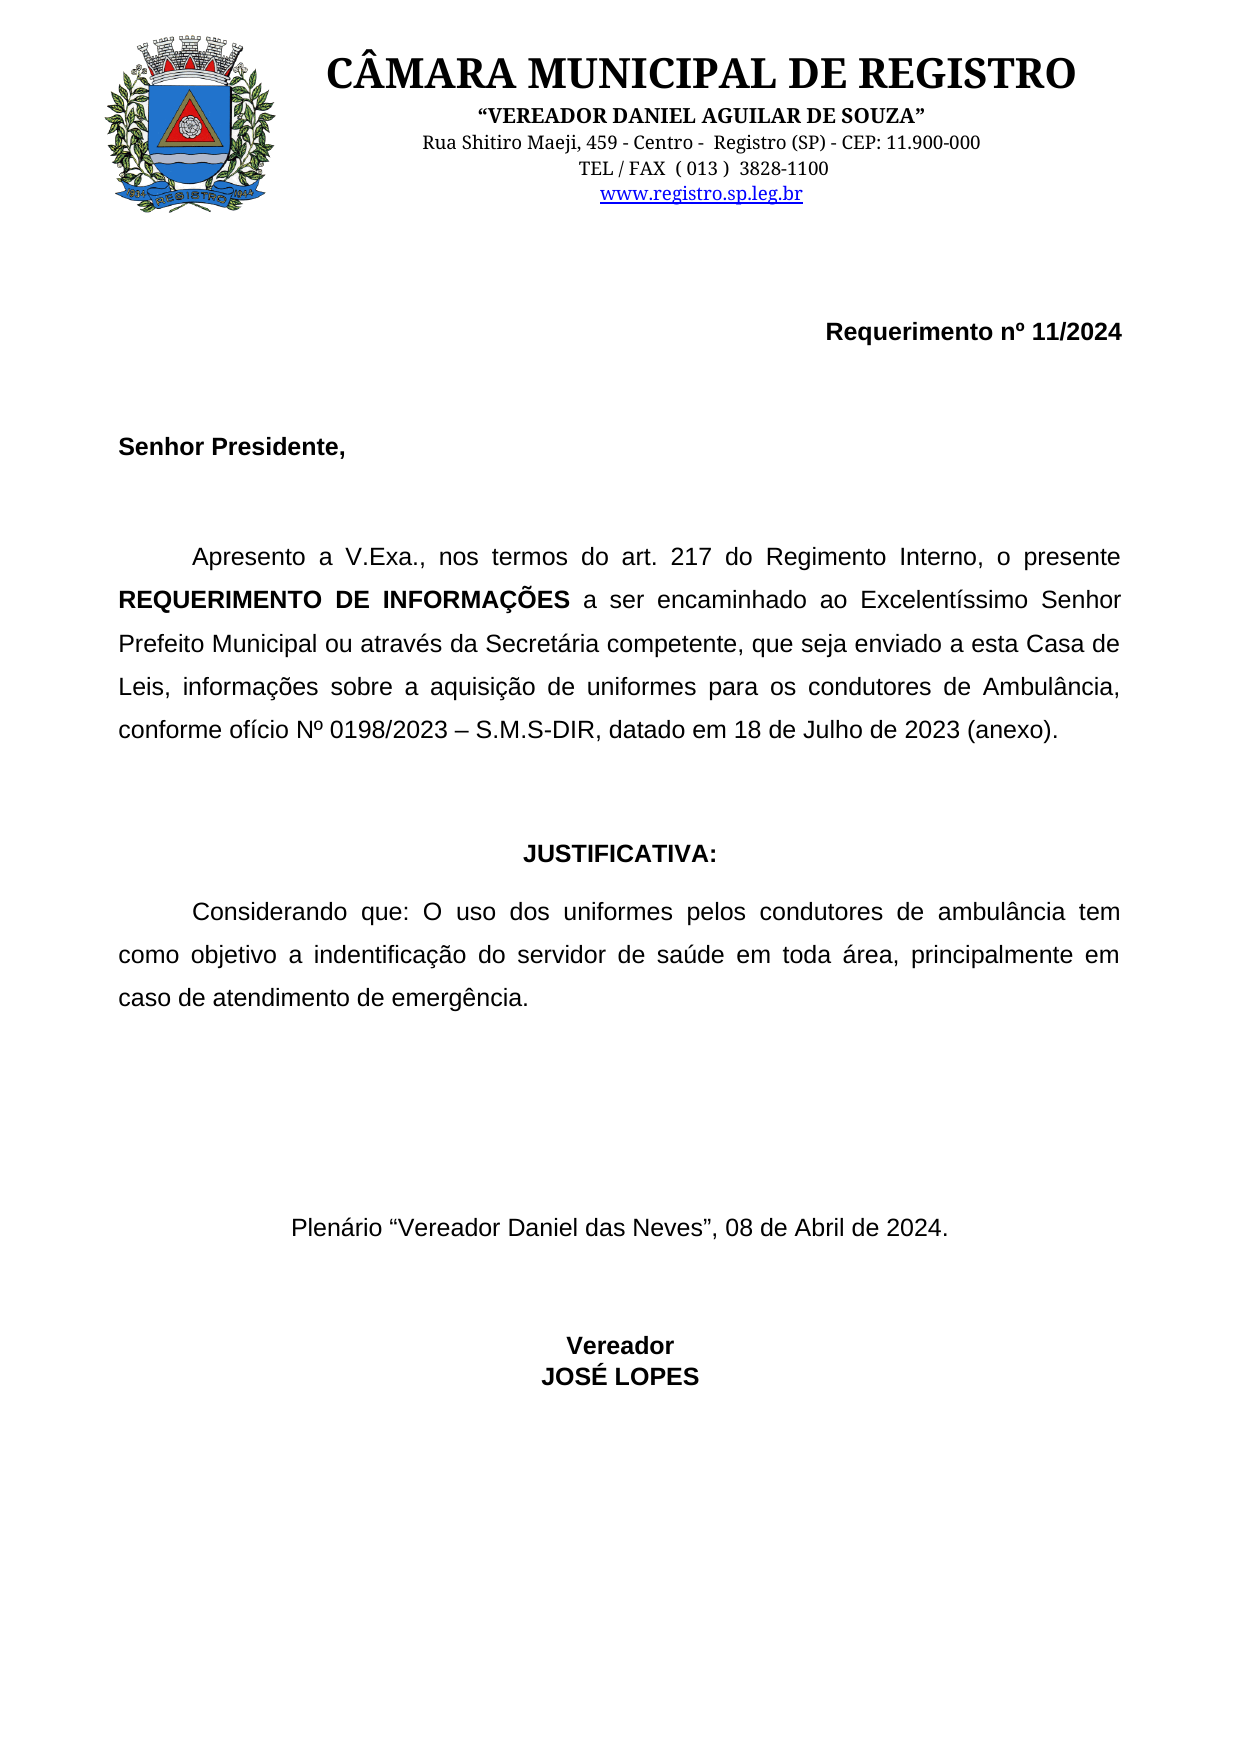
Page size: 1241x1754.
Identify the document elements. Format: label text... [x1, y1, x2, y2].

text JOSÉ LOPES [118, 1359, 1122, 1391]
text JUSTIFICATIVA: [118, 839, 1122, 868]
text Requerimento nº 11/2024 [118, 317, 1122, 346]
text Vereador [118, 1328, 1122, 1359]
text Considerando que: O uso dos uniformes pelos condutores de ambulância tem como objetivo a indentificação do servidor de saúde em toda área, principalmente em caso de atendimento de emergência. [118, 897, 1122, 1012]
text Senhor Presidente, [118, 432, 1122, 461]
text Apresento a V.Exa., nos termos do art. 217 do Regimento Interno, o presente REQUERIMENTO DE INFORMAÇÕES a ser encaminhado ao Excelentíssimo Senhor Prefeito Municipal ou através da Secretária competente, que seja enviado a esta Casa de Leis, informações sobre a aquisição de uniformes para os condutores de Ambulância, conforme ofício Nº 0198/2023 – S.M.S-DIR, datado em 18 de Julho de 2023 (anexo). [118, 542, 1122, 743]
text Plenário “Vereador Daniel das Neves”, 08 de Abril de 2024. [118, 1213, 1122, 1242]
